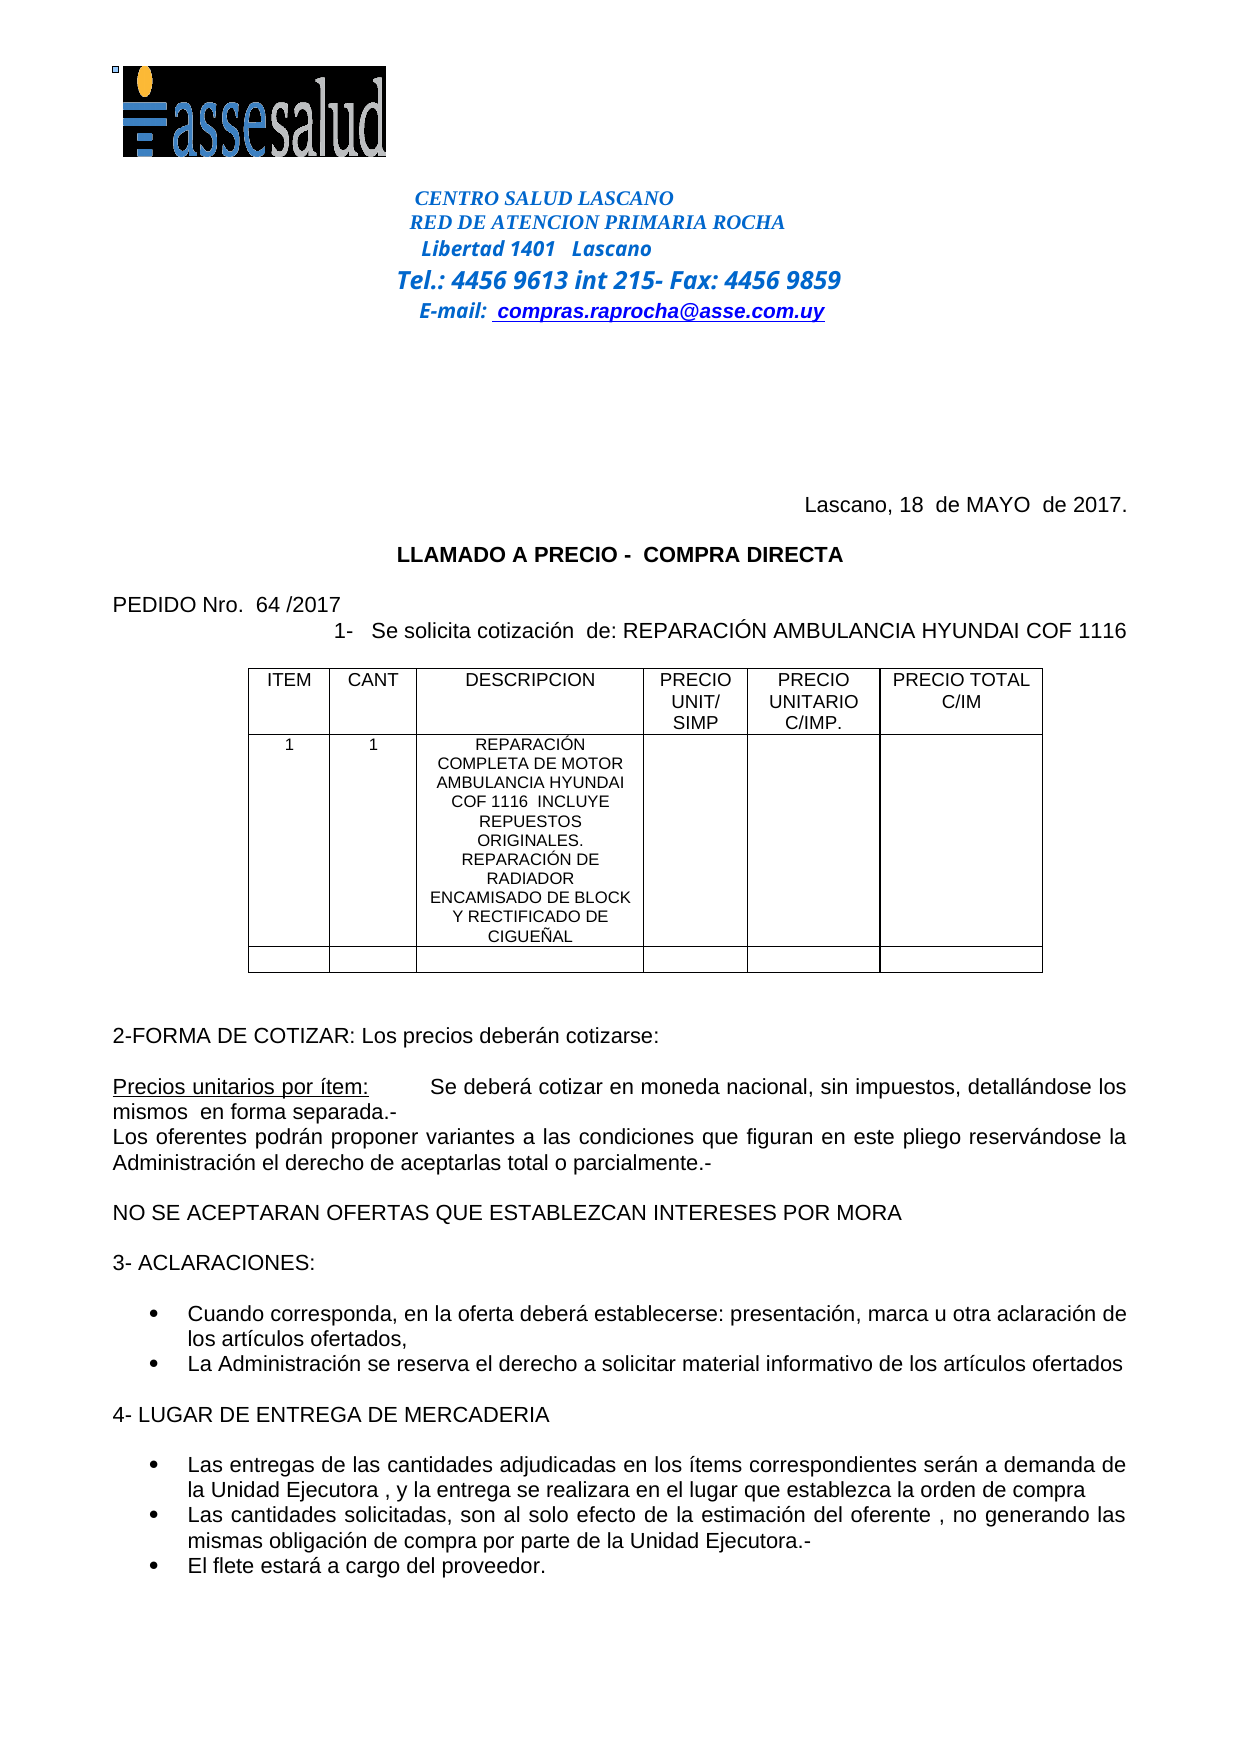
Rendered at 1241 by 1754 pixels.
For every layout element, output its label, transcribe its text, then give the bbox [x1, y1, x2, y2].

table_header PRECIO UNIT/ SIMP [644, 669, 747, 734]
table_cell 1 [249, 735, 329, 946]
table_cell [249, 947, 329, 972]
list Cuando corresponda, en la oferta deberá establecerse: presentación, marca u otra aclaración de los artículos ofertados, [150, 1301, 1128, 1351]
table_cell REPARACIÓN COMPLETA DE MOTOR AMBULANCIA HYUNDAI COF 1116 INCLUYE REPUESTOS ORIGINALES. REPARACIÓN DE RADIADOR ENCAMISADO DE BLOCK Y RECTIFICADO DE CIGUEÑAL [417, 735, 643, 946]
table_cell [881, 947, 1042, 972]
text 3- ACLARACIONES: [112, 1250, 1128, 1275]
list La Administración se reserva el derecho a solicitar material informativo de los artículos ofertados [150, 1351, 1128, 1376]
table_header PRECIO TOTAL C/IM [881, 669, 1042, 734]
list El flete estará a cargo del proveedor. [150, 1553, 1128, 1578]
table_header DESCRIPCION [417, 669, 643, 734]
table_cell 1 [330, 735, 416, 946]
list Las cantidades solicitadas, son al solo efecto de la estimación del oferente , no generando las mismas obligación de compra por parte de la Unidad Ejecutora.- [150, 1502, 1128, 1553]
text NO SE ACEPTARAN OFERTAS QUE ESTABLEZCAN INTERESES POR MORA [112, 1200, 1128, 1225]
text 2-FORMA DE COTIZAR: Los precios deberán cotizarse: [112, 1023, 1128, 1048]
text LLAMADO A PRECIO - COMPRA DIRECTA [112, 542, 1128, 567]
text PEDIDO Nro. 64 /2017 [112, 592, 1128, 618]
table_cell [748, 947, 879, 972]
table_cell [881, 735, 1042, 946]
table_header ITEM [249, 669, 329, 734]
text Los oferentes podrán proponer variantes a las condiciones que figuran en este pliego reservándose la Administración el derecho de aceptarlas total o parcialmente.- [112, 1124, 1128, 1174]
table_cell [644, 947, 747, 972]
table_header PRECIO UNITARIO C/IMP. [748, 669, 879, 734]
table_cell [644, 735, 747, 946]
table_cell [417, 947, 643, 972]
table_header CANT [330, 669, 416, 734]
text 4- LUGAR DE ENTREGA DE MERCADERIA [112, 1401, 1128, 1427]
text Precios unitarios por ítem: Se deberá cotizar en moneda nacional, sin impuestos, detallándose los mismos en forma separada.- [112, 1074, 1128, 1124]
list Las entregas de las cantidades adjudicadas en los ítems correspondientes serán a demanda de la Unidad Ejecutora , y la entrega se realizara en el lugar que establezca la orden de compra [150, 1452, 1128, 1502]
list Se solicita cotización de: REPARACIÓN AMBULANCIA HYUNDAI COF 1116 [334, 618, 1128, 643]
text Lascano, 18 de MAYO de 2017. [112, 492, 1128, 517]
table_cell [748, 735, 879, 946]
table_cell [330, 947, 416, 972]
